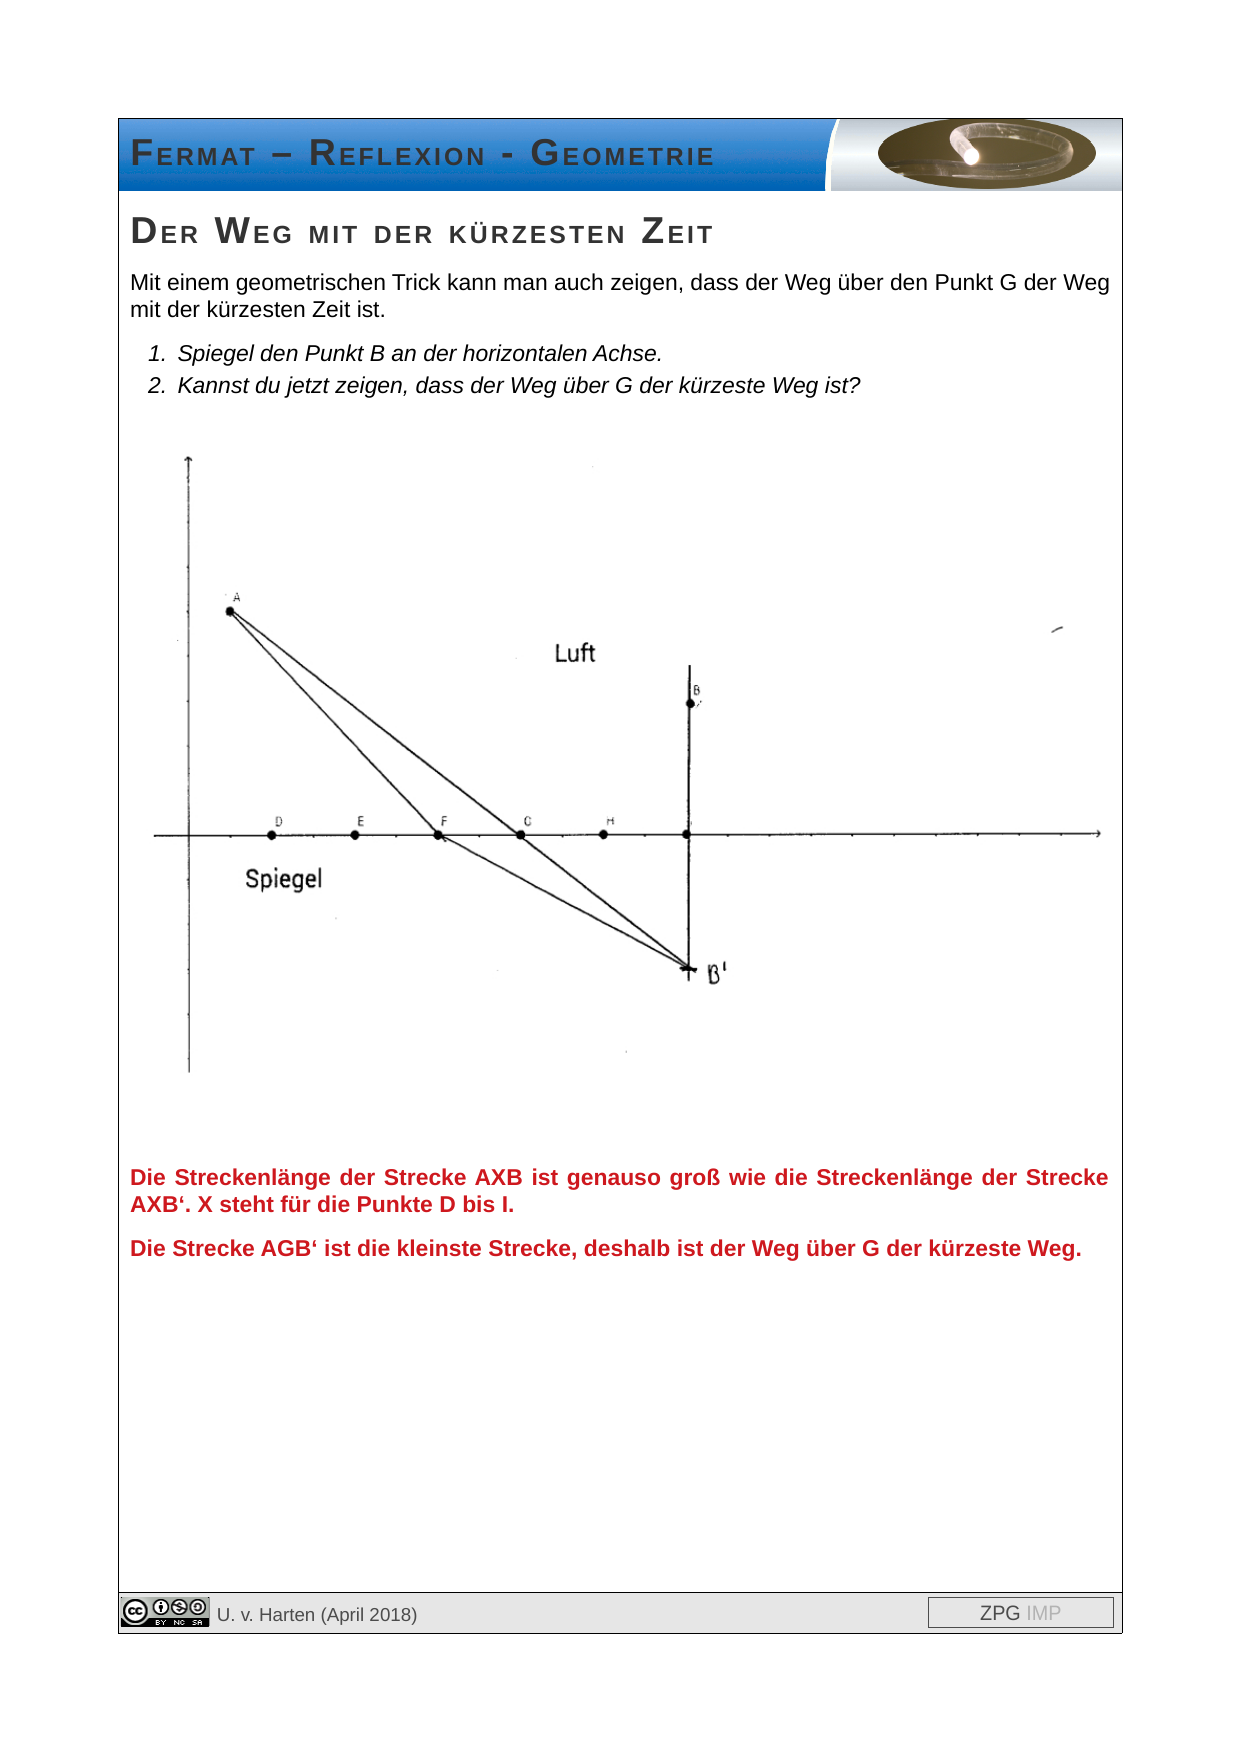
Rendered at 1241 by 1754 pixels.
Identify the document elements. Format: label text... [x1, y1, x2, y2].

text Mit einem geometrischen Trick kann man auch zeigen, dass der Weg über den Punkt G der Weg mit der kürzesten Zeit ist. [130, 269, 1110, 322]
picture [120, 1597, 210, 1627]
text Die Strecke AGB‘ ist die kleinste Strecke, deshalb ist der Weg über G der kürzeste Weg. [130, 1235, 1110, 1261]
list Spiegel den Punkt B an der horizontalen Achse. [148, 339, 1092, 366]
list Kannst du jetzt zeigen, dass der Weg über G der kürzeste Weg ist? [148, 372, 1092, 398]
picture [130, 442, 1111, 1081]
picture [119, 119, 1122, 191]
text Der Weg mit der kürzesten Zeit [124, 208, 1122, 251]
text Die Streckenlänge der Strecke AXB ist genauso groß wie die Streckenlänge der Strecke AXB‘. X steht für die Punkte D bis I. [130, 1164, 1110, 1217]
